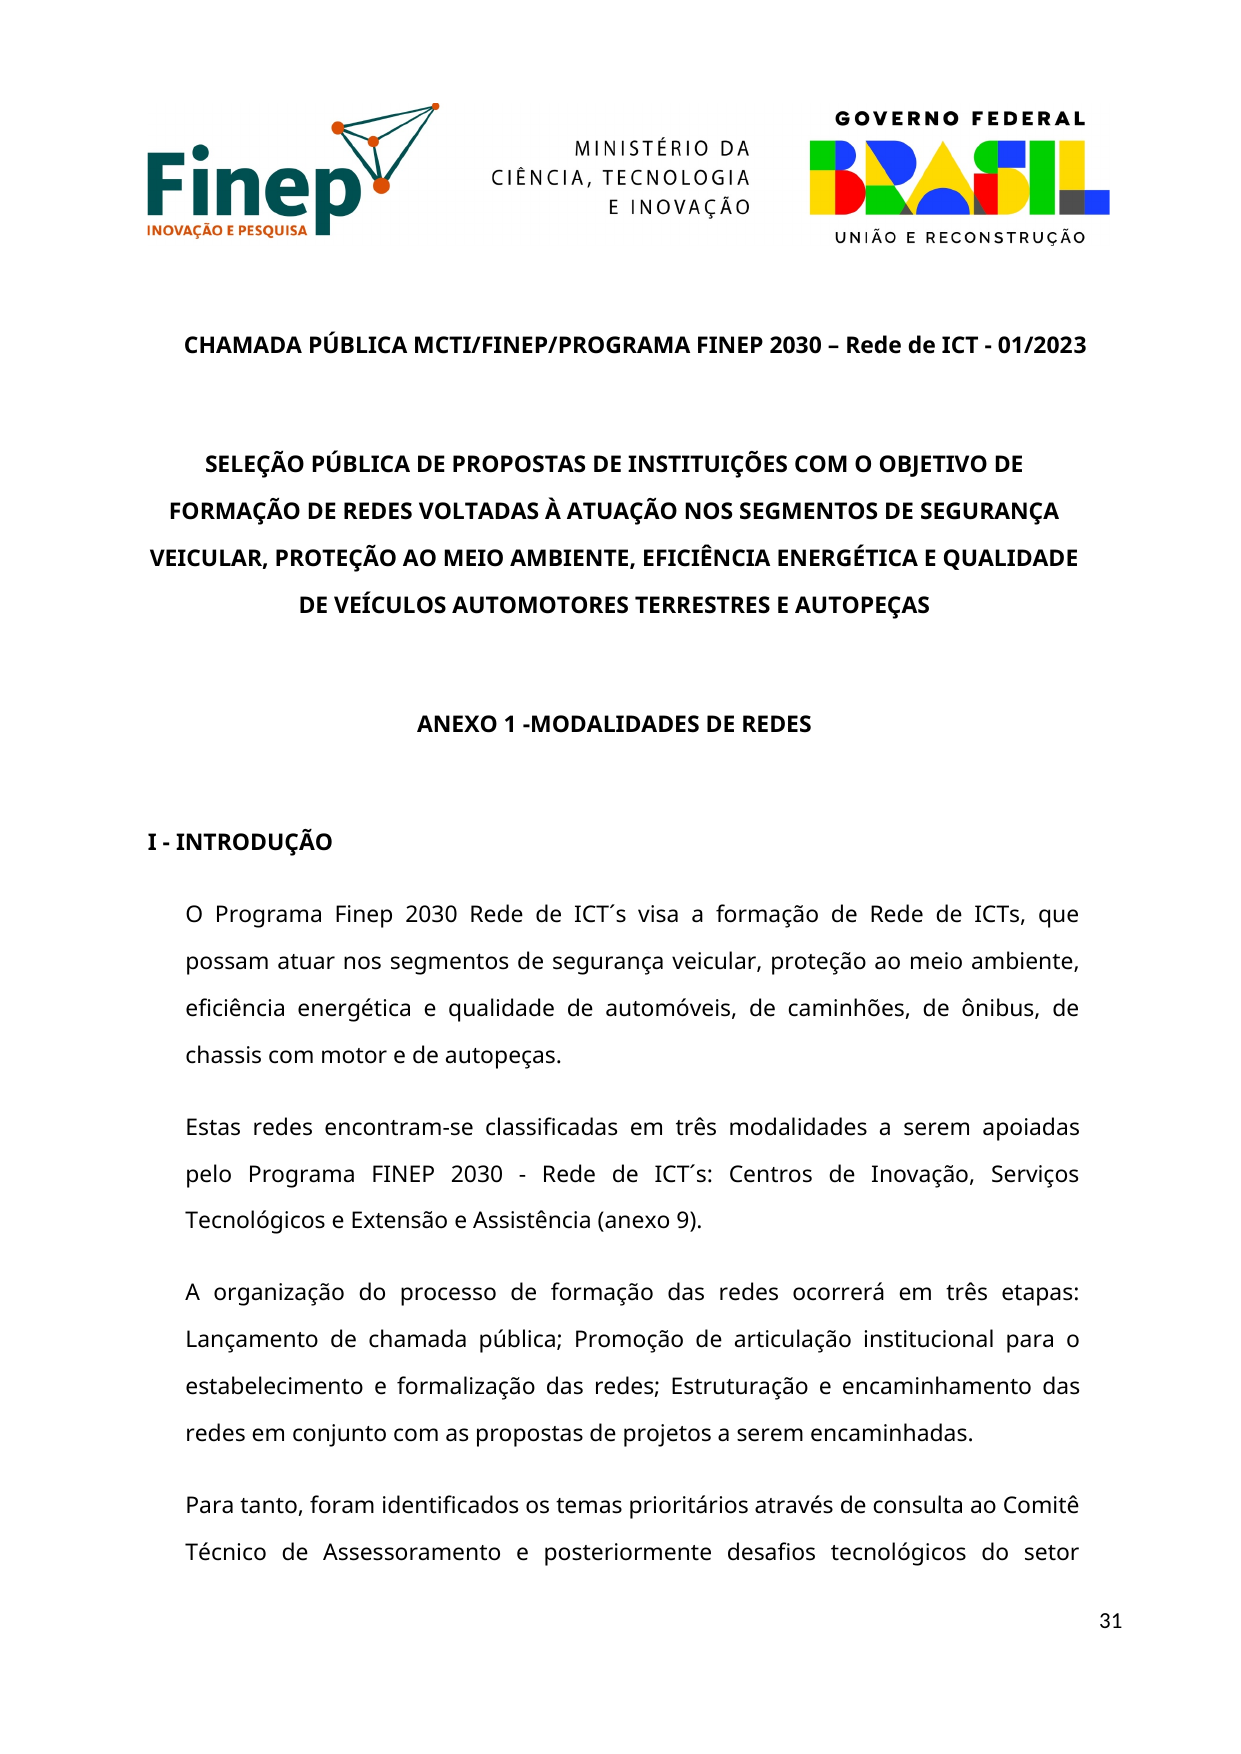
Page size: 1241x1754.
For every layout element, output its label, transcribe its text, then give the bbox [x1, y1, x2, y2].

text O Programa Finep 2030 Rede de ICT´s visa a formação de Rede de ICTs, que possam atuar nos segmentos de segurança veicular, proteção ao meio ambiente, eficiência energética e qualidade de automóveis, de caminhões, de ônibus, de chassis com motor e de autopeças. [185, 898, 1081, 1070]
text CHAMADA PÚBLICA MCTI/FINEP/PROGRAMA FINEP 2030 – Rede de ICT - 01/2023 [148, 329, 1122, 361]
text Estas redes encontram-se classificadas em três modalidades a serem apoiadas pelo Programa FINEP 2030 - Rede de ICT´s: Centros de Inovação, Serviços Tecnológicos e Extensão e Assistência (anexo 9). [185, 1111, 1081, 1236]
text I - INTRODUÇÃO [148, 826, 1081, 857]
text ANEXO 1 -MODALIDADES DE REDES [148, 707, 1081, 739]
text A organização do processo de formação das redes ocorrerá em três etapas: Lançamento de chamada pública; Promoção de articulação institucional para o estabelecimento e formalização das redes; Estruturação e encaminhamento das redes em conjunto com as propostas de projetos a serem encaminhadas. [185, 1276, 1081, 1448]
text SELEÇÃO PÚBLICA DE PROPOSTAS DE INSTITUIÇÕES COM O OBJETIVO DE FORMAÇÃO DE REDES VOLTADAS À ATUAÇÃO NOS SEGMENTOS DE SEGURANÇA VEICULAR, PROTEÇÃO AO MEIO AMBIENTE, EFICIÊNCIA ENERGÉTICA E QUALIDADE DE VEÍCULOS AUTOMOTORES TERRESTRES E AUTOPEÇAS [148, 448, 1081, 620]
text Para tanto, foram identificados os temas prioritários através de consulta ao Comitê Técnico de Assessoramento e posteriormente desafios tecnológicos do setor [185, 1489, 1081, 1567]
